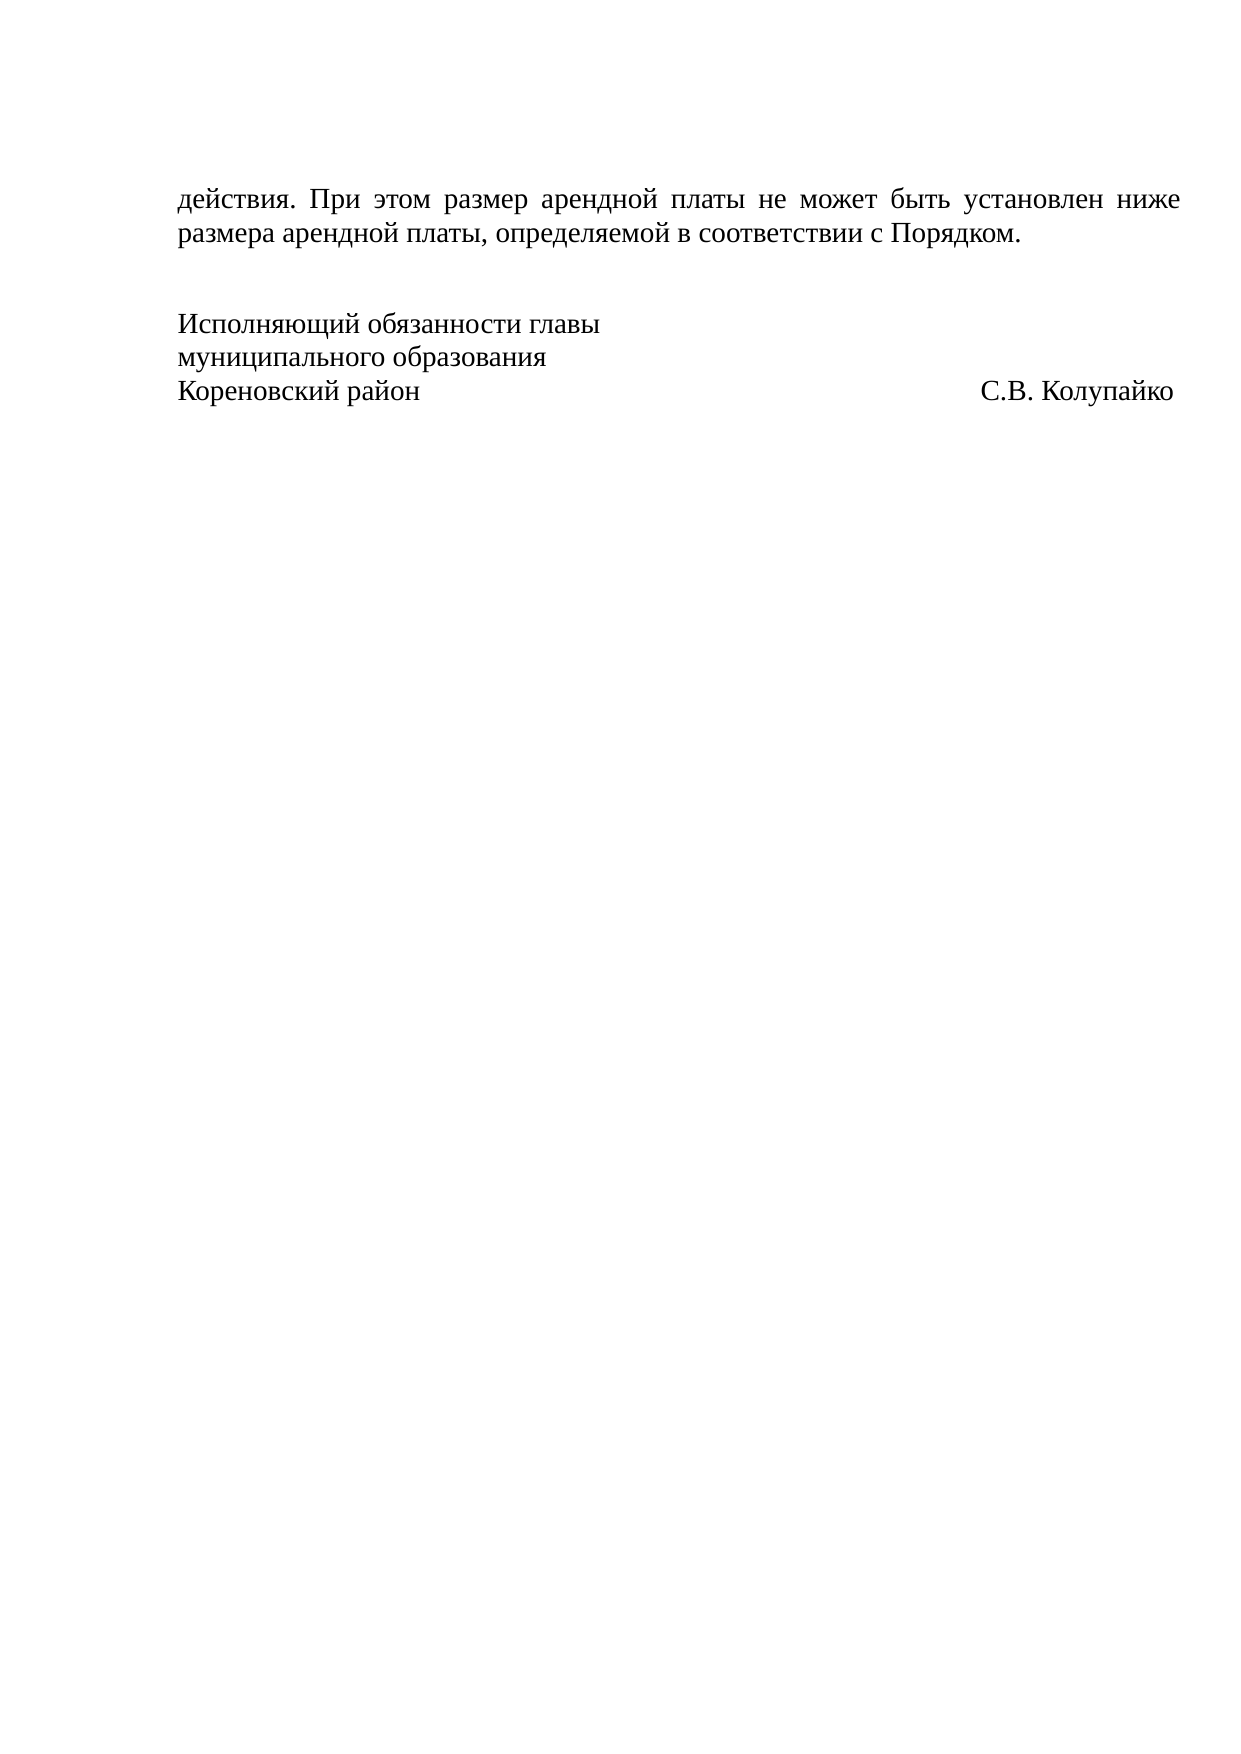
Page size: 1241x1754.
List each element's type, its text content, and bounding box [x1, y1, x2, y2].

table_header Исполняющий обязанности главы муниципального образования Кореновский район [166, 306, 969, 406]
text действия. При этом размер арендной платы не может быть установлен ниже размера арендной платы, определяемой в соответствии с Порядком. [177, 181, 1181, 248]
table_header С.В. Колупайко [969, 306, 1239, 406]
